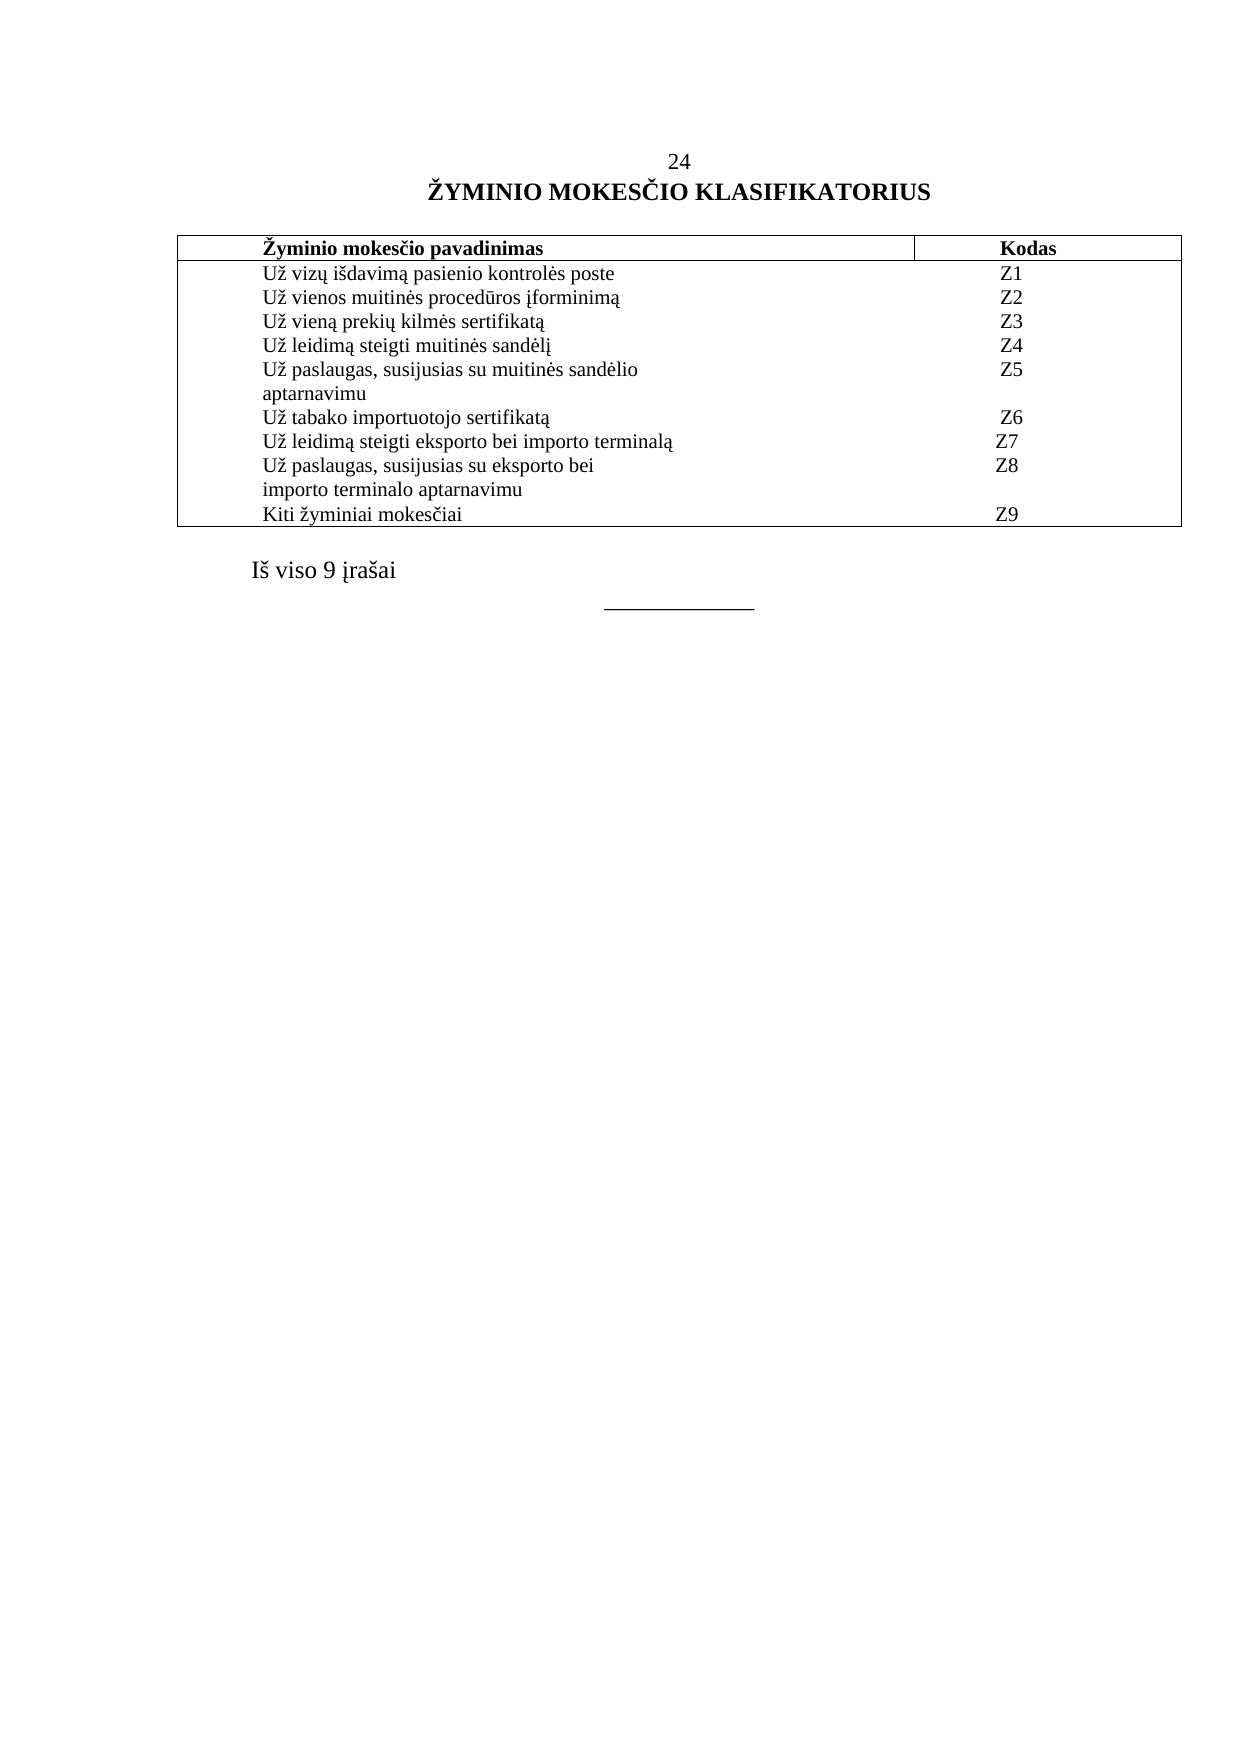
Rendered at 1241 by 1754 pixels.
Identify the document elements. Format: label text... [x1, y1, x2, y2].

table_cell Už vienos muitinės procedūros įforminimą [178, 285, 915, 309]
text Iš viso 9 įrašai [177, 555, 1181, 584]
table_cell Už paslaugas, susijusias su eksporto bei [178, 453, 910, 477]
table_cell Z1 [915, 261, 1181, 285]
table_cell Z2 [915, 285, 1181, 309]
table_cell Kiti žyminiai mokesčiai [178, 501, 910, 526]
table_cell Z9 [910, 501, 1181, 526]
table_cell Z5 [915, 357, 1181, 381]
table_cell Z8 [910, 453, 1181, 477]
table_header Kodas [915, 236, 1181, 260]
table_header Žyminio mokesčio pavadinimas [178, 236, 914, 260]
table_cell Už paslaugas, susijusias su muitinės sandėlio [178, 357, 915, 381]
table_cell Z4 [915, 333, 1181, 357]
table_cell Už vizų išdavimą pasienio kontrolės poste [178, 261, 915, 285]
table_cell Z7 [910, 429, 1181, 453]
table_cell [910, 478, 1181, 501]
table_cell Z3 [915, 309, 1181, 333]
table_cell aptarnavimu [178, 381, 915, 405]
text ____________ [177, 584, 1181, 613]
text ŽYMINIO MOKESČIO KLASIFIKATORIUS [177, 177, 1181, 206]
table_cell [915, 381, 1181, 405]
table_cell importo terminalo aptarnavimu [178, 478, 910, 501]
table_cell Už vieną prekių kilmės sertifikatą [178, 309, 915, 333]
table_cell Už tabako importuotojo sertifikatą [178, 405, 915, 429]
table_cell Už leidimą steigti eksporto bei importo terminalą [178, 429, 910, 453]
table_cell Z6 [915, 405, 1181, 429]
table_cell Už leidimą steigti muitinės sandėlį [178, 333, 915, 357]
